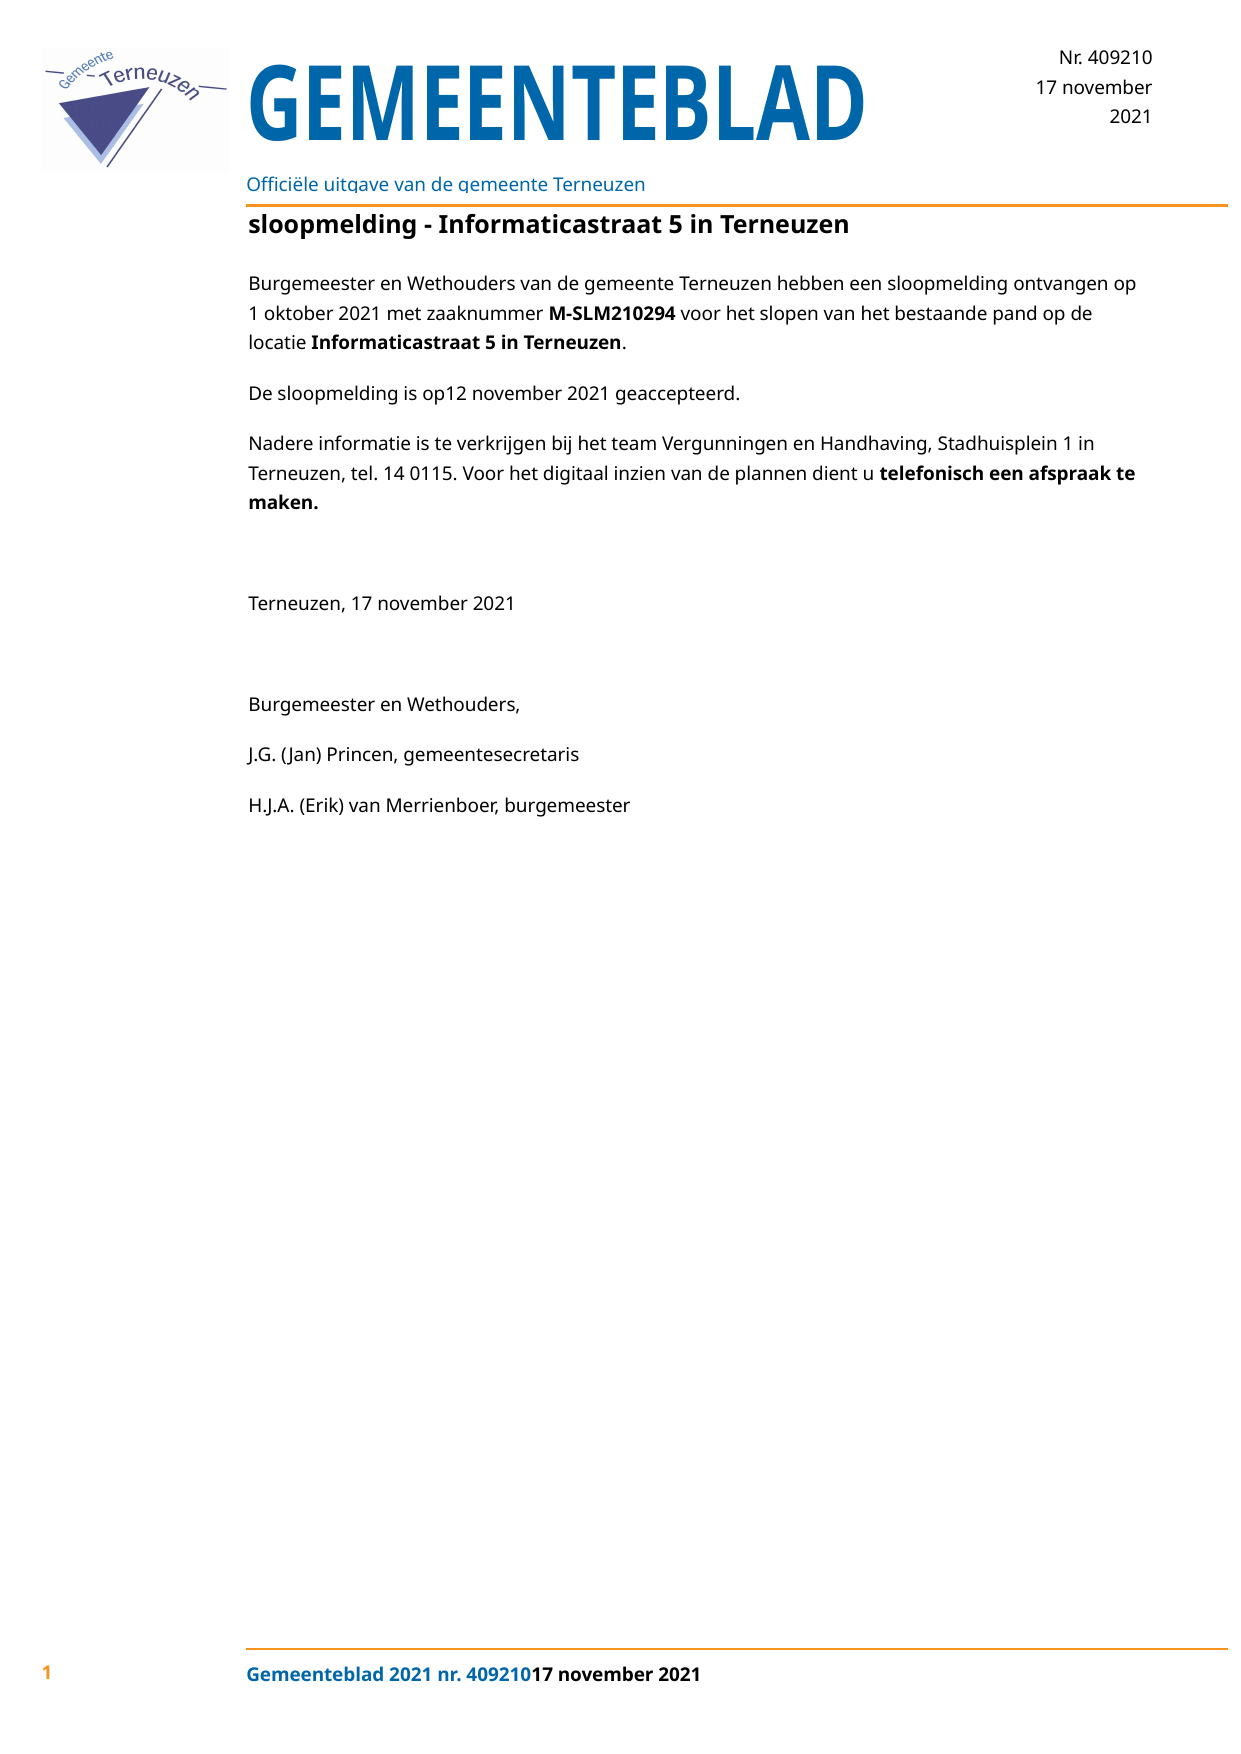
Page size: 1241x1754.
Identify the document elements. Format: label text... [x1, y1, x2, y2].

text H.J.A. (Erik) van Merrienboer, burgemeester [248, 792, 1152, 818]
text Burgemeester en Wethouders van de gemeente Terneuzen hebben een sloopmelding ontvangen op 1 oktober 2021 met zaaknummer M-SLM210294 voor het slopen van het bestaande pand op de locatie Informaticastraat 5 in Terneuzen. [248, 270, 1152, 355]
text sloopmelding - Informaticastraat 5 in Terneuzen [248, 207, 1152, 241]
text De sloopmelding is op12 november 2021 geaccepteerd. [248, 380, 1152, 406]
text Terneuzen, 17 november 2021 [248, 590, 1152, 616]
text J.G. (Jan) Princen, gemeentesecretaris [248, 742, 1152, 767]
text Nadere informatie is te verkrijgen bij het team Vergunningen en Handhaving, Stadhuisplein 1 in Terneuzen, tel. 14 0115. Voor het digitaal inzien van de plannen dient u telefonisch een afspraak te maken. [248, 430, 1152, 515]
picture [41, 47, 231, 172]
text Burgemeester en Wethouders, [248, 691, 1152, 717]
